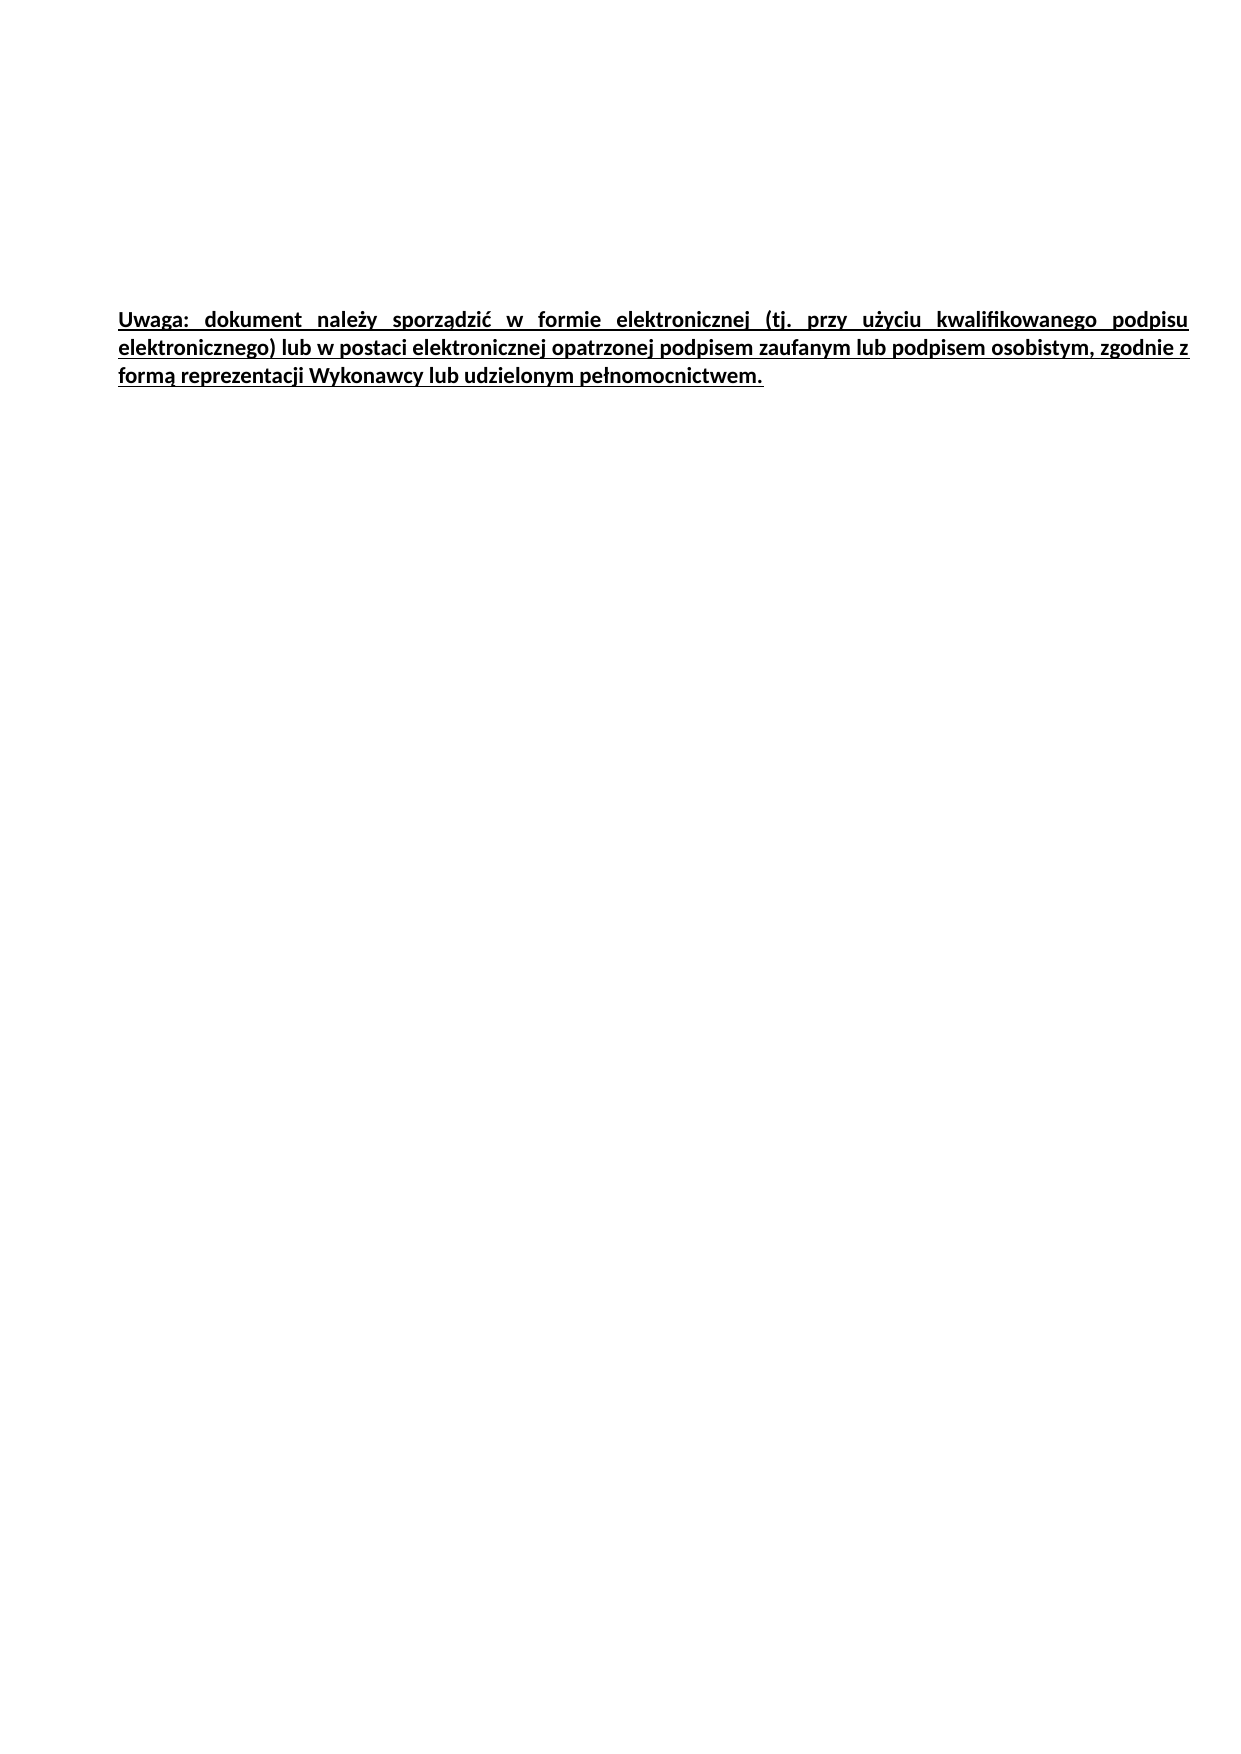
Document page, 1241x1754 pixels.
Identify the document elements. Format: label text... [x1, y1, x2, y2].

text formą reprezentacji Wykonawcy lub udzielonym pełnomocnictwem. [118, 359, 1189, 389]
text elektronicznego) lub w postaci elektronicznej opatrzonej podpisem zaufanym lub podpisem osobistym, zgodnie z [118, 331, 1189, 358]
text Uwaga: dokument należy sporządzić w formie elektronicznej (tj. przy użyciu kwalifikowanego podpisu [118, 305, 1189, 329]
